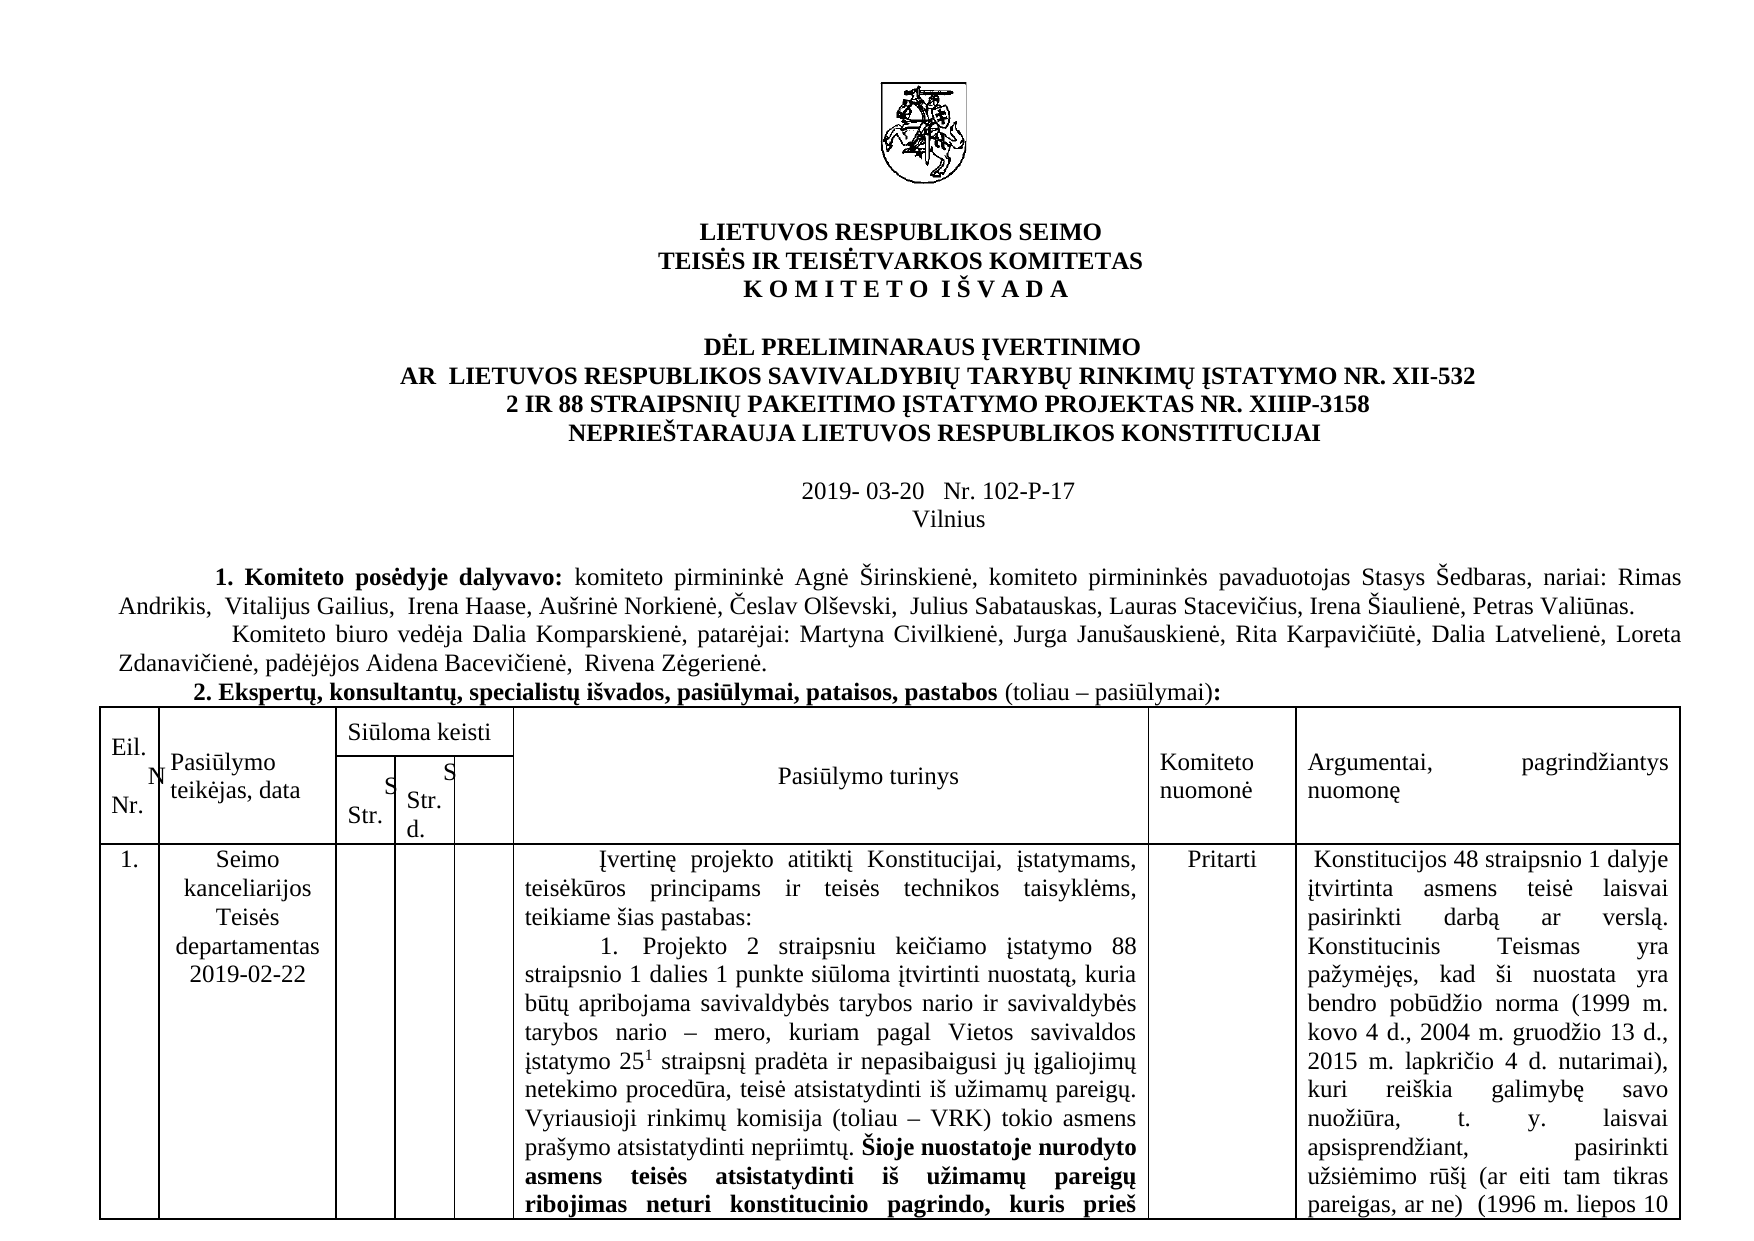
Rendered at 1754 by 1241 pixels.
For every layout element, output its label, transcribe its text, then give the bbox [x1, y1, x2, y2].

table_cell [337, 845, 394, 1218]
table_cell Įvertinę projekto atitiktį Konstitucijai, įstatymams, teisėkūros principams ir teisės technikos taisyklėms, teikiame šias pastabas: 1. Projekto 2 straipsniu keičiamo įstatymo 88 straipsnio 1 dalies 1 punkte siūloma įtvirtinti nuostatą, kuria būtų apribojama savivaldybės tarybos nario ir savivaldybės tarybos nario – mero, kuriam pagal Vietos savivaldos įstatymo 251 straipsnį pradėta ir nepasibaigusi jų įgaliojimų netekimo procedūra, teisė atsistatydinti iš užimamų pareigų. Vyriausioji rinkimų komisija (toliau – VRK) tokio asmens prašymo atsistatydinti nepriimtų. Šioje nuostatoje nurodyto asmens teisės atsistatydinti iš užimamų pareigų ribojimas neturi konstitucinio pagrindo, kuris prieš [514, 845, 1148, 1218]
text TEISĖS IR TEISĖTVARKOS komitetas [118, 246, 1683, 274]
table_cell Pritarti [1149, 845, 1295, 1218]
text 2019- 03-20 Nr. 102-P-17 [118, 476, 1683, 504]
text 2. Ekspertų, konsultantų, specialistų išvados, pasiūlymai, pataisos, pastabos (toliau – pasiūlymai): [118, 677, 1683, 706]
text 1. Komiteto posėdyje dalyvavo: komiteto pirmininkė Agnė Širinskienė, komiteto pirmininkės pavaduotojas Stasys Šedbaras, nariai: Rimas Andrikis, Vitalijus Gailius, Irena Haase, Aušrinė Norkienė, Česlav Olševski, Julius Sabatauskas, Lauras Stacevičius, Irena Šiaulienė, Petras Valiūnas. [118, 562, 1683, 619]
table_cell 1. [101, 845, 158, 1218]
table_cell [455, 845, 513, 1218]
table_cell Seimo kanceliarijos Teisės departamentas 2019-02-22 [160, 845, 335, 1218]
table_header Pasiūlymo teikėjas, data [160, 708, 335, 843]
table_cell SStr. d. [396, 757, 454, 843]
text LIETUVOS RESPUBLIKOS SEIMO [118, 217, 1683, 246]
table_cell P. [455, 757, 513, 843]
text 2 IR 88 STRAIPSNIŲ PAKEITIMO ĮSTATYMO PROJEKTAS NR. XIIIP-3158 [118, 389, 1683, 418]
text Komiteto biuro vedėja Dalia Komparskienė, patarėjai: Martyna Civilkienė, Jurga Janušauskienė, Rita Karpavičiūtė, Dalia Latvelienė, Loreta Zdanavičienė, padėjėjos Aidena Bacevičienė, Rivena Zėgerienė. [118, 619, 1683, 677]
text DĖL PRELIMINARAUS ĮVERTINIMO [118, 332, 1683, 361]
table_header Siūloma keisti [337, 708, 513, 755]
text NEPRIEŠTARAUJA LIETUVOS RESPUBLIKOS KONSTITUCIJAI [118, 418, 1683, 447]
text Vilnius [118, 504, 1683, 533]
table_cell SStr. [337, 757, 394, 843]
subtitle K O M I T E T O I Š V A D A [118, 274, 1683, 303]
table_cell Konstitucijos 48 straipsnio 1 dalyje įtvirtinta asmens teisė laisvai pasirinkti darbą ar verslą. Konstitucinis Teismas yra pažymėjęs, kad ši nuostata yra bendro pobūdžio norma (1999 m. kovo 4 d., 2004 m. gruodžio 13 d., 2015 m. lapkričio 4 d. nutarimai), kuri reiškia galimybę savo nuožiūra, t. y. laisvai apsisprendžiant, pasirinkti užsiėmimo rūšį (ar eiti tam tikras pareigas, ar ne) (1996 m. liepos 10 [1297, 845, 1679, 1218]
table_header Eil. NNr. [101, 708, 158, 843]
table_header Pasiūlymo turinys [514, 708, 1148, 843]
table_header Argumentai, pagrindžiantys nuomonę [1297, 708, 1679, 843]
table_header Komiteto nuomonė [1149, 708, 1295, 843]
table_cell [396, 845, 454, 1218]
text AR LIETUVOS RESPUBLIKOS SAVIVALDYBIŲ TARYBŲ RINKIMŲ ĮSTATYMO NR. XII-532 [118, 361, 1683, 389]
